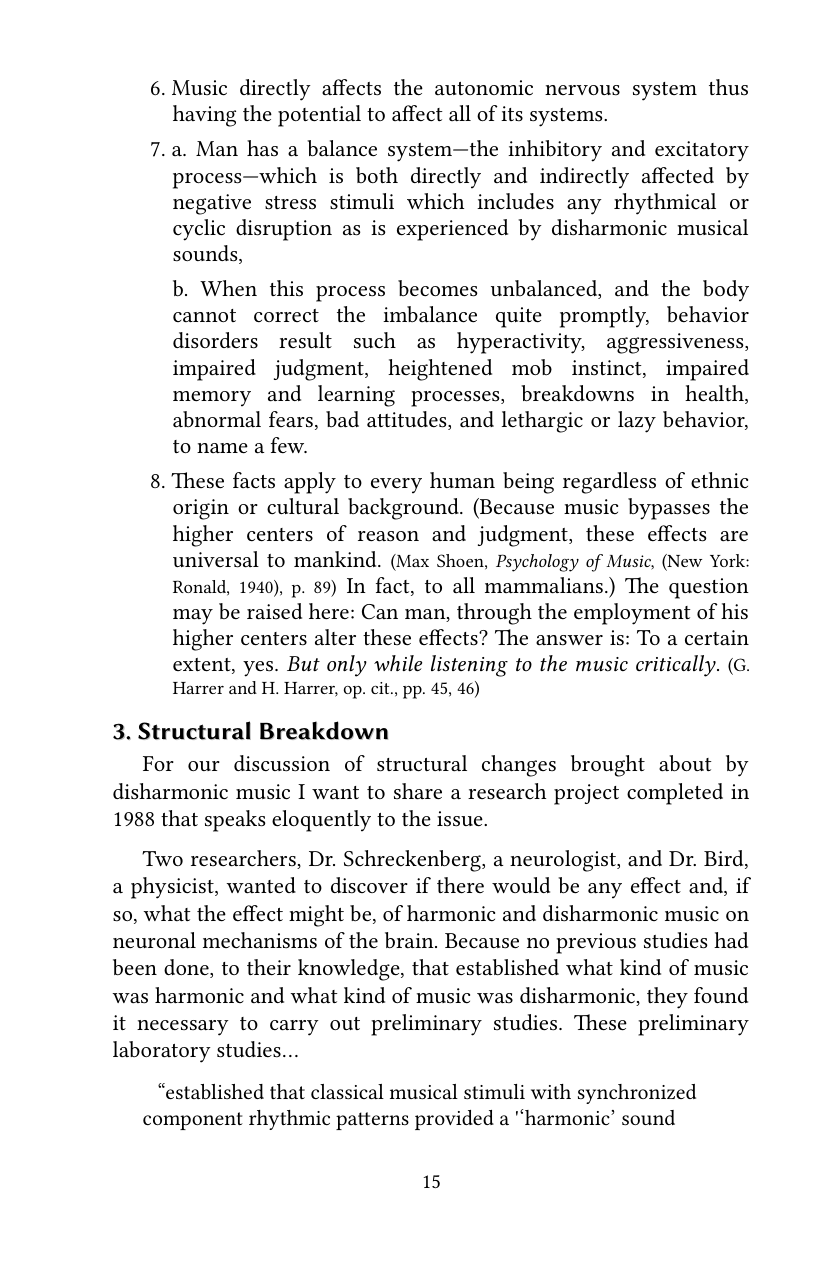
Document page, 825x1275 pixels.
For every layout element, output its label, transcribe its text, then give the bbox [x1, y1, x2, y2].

text For our discussion of structural changes brought about by disharmonic music I want to share a research project completed in 1988 that speaks eloquently to the issue. [112, 751, 750, 832]
list a. Man has a balance system—the inhibitory and excitatory process—which is both directly and indirectly affected by negative stress stimuli which includes any rhythmical or cyclic disruption as is experienced by disharmonic musical sounds, [150, 136, 750, 267]
text “established that classical musical stimuli with synchronized component rhythmic patterns provided a '‘harmonic’ sound [142, 1080, 720, 1131]
list These facts apply to every human being regardless of ethnic origin or cultural background. (Because music bypasses the higher centers of reason and judgment, these effects are universal to mankind. (Max Shoen, Psychology of Music, (New York: Ronald, 1940), p. 89) In fact, to all mammalians.) The question may be raised here: Can man, through the employment of his higher centers alter these effects? The answer is: To a certain extent, yes. But only while listening to the music critically. (G. Harrer and H. Harrer, op. cit., pp. 45, 46) [150, 468, 750, 699]
list b. When this process becomes unbalanced, and the body cannot correct the imbalance quite promptly, behavior disorders result such as hyperactivity, aggressiveness, impaired judgment, heightened mob instinct, impaired memory and learning processes, breakdowns in health, abnormal fears, bad attitudes, and lethargic or lazy behavior, to name a few. [150, 276, 750, 459]
subtitle 3. Structural Breakdown [112, 717, 750, 745]
text Two researchers, Dr. Schreckenberg, a neurologist, and Dr. Bird, a physicist, wanted to discover if there would be any effect and, if so, what the effect might be, of harmonic and disharmonic music on neuronal mechanisms of the brain. Because no previous studies had been done, to their knowledge, that established what kind of music was harmonic and what kind of music was disharmonic, they found it necessary to carry out preliminary studies. These preliminary laboratory studies… [112, 846, 750, 1063]
list Music directly affects the autonomic nervous system thus having the potential to affect all of its systems. [150, 75, 750, 127]
